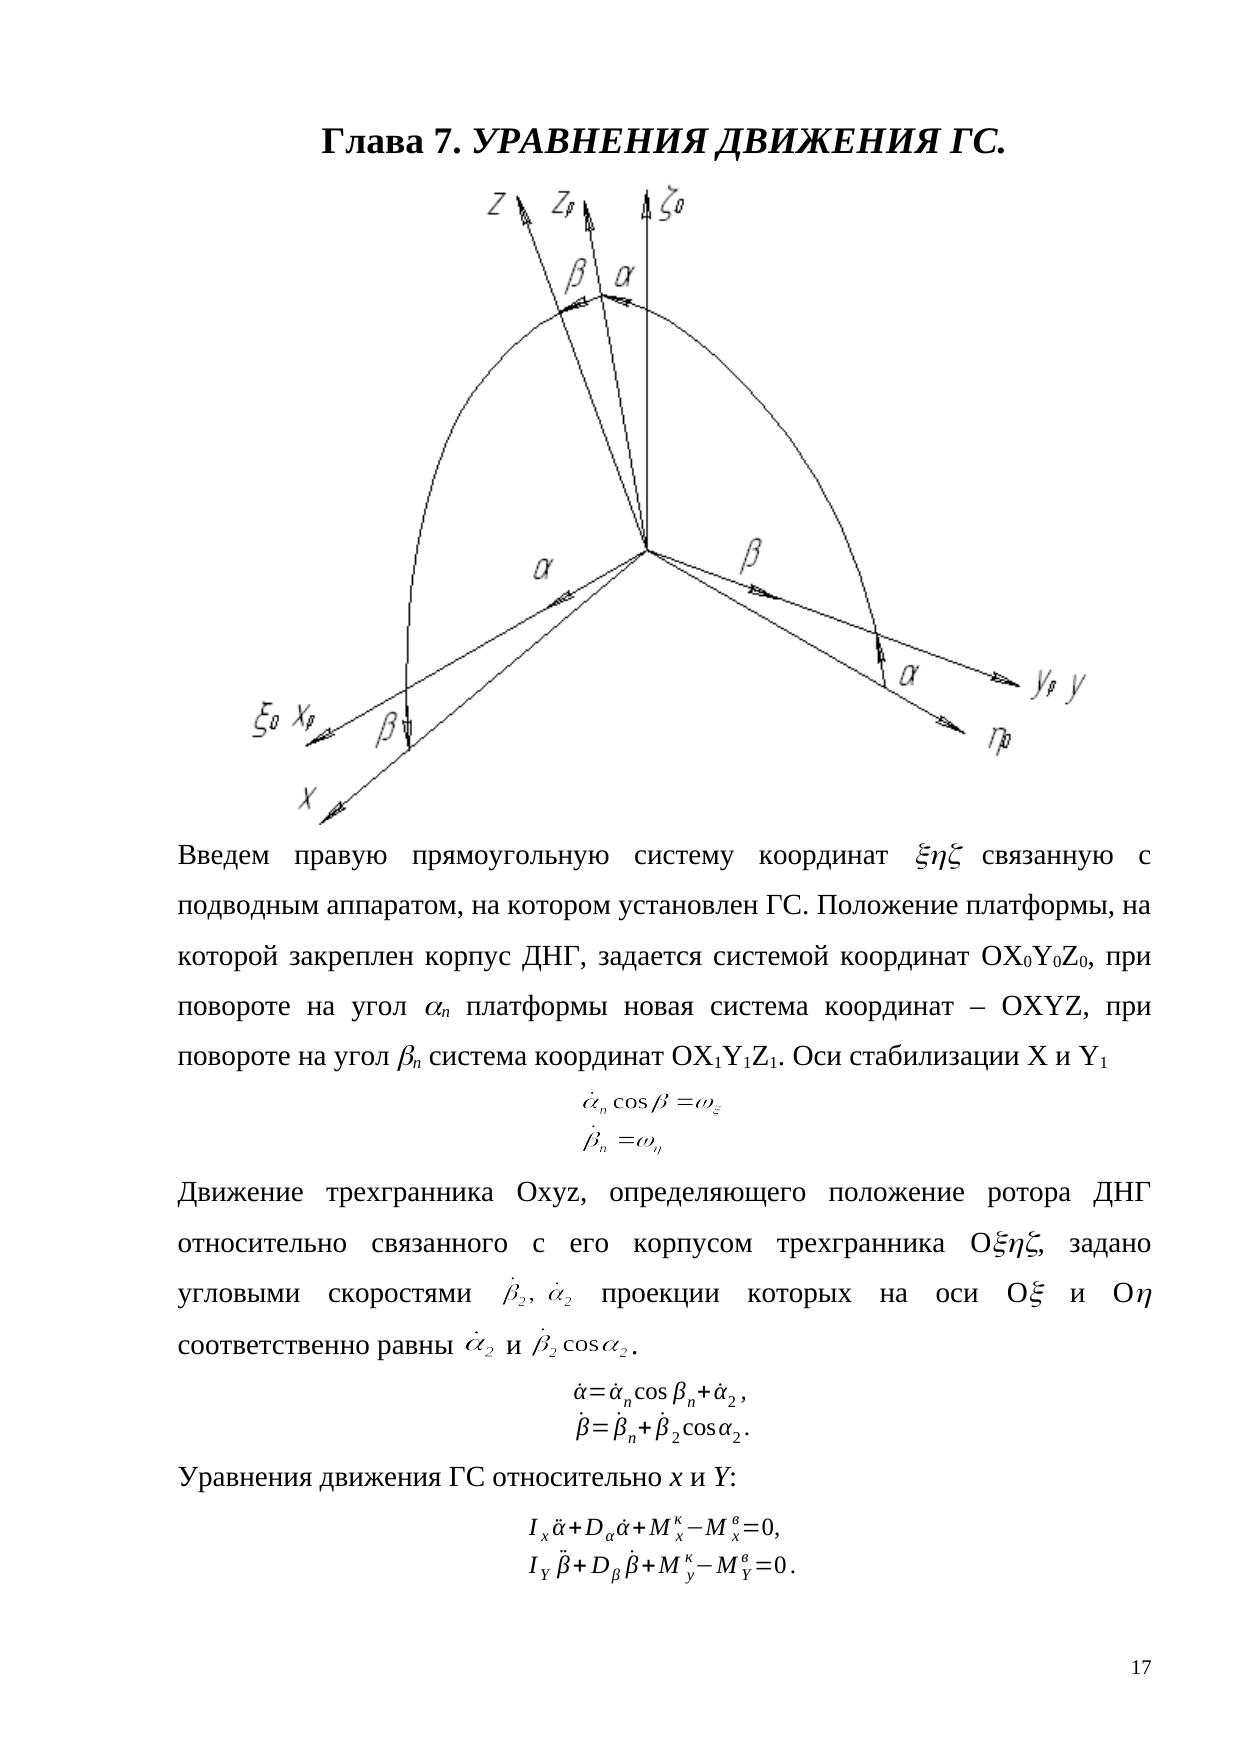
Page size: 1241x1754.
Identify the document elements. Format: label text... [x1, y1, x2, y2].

text Движение трехгранника Oxyz, определяющего положение ротора ДНГ относительно связанного с его корпусом трехгранника O, задано угловыми скоростями проекции которых на оси O и O соответственно равны и . [177, 1174, 1152, 1361]
text Уравнения движения ГС относительно х и Y: [177, 1459, 1152, 1492]
picture [229, 182, 1100, 825]
text Глава 7. УРАВНЕНИЯ ДВИЖЕНИЯ ГС. [177, 118, 1152, 161]
text Введем правую прямоугольную систему координат  связанную с подводным аппаратом, на котором установлен ГС. Положение платформы, на которой закреплен корпус ДНГ, задается системой координат OX0Y0Z0, при повороте на угол п платформы новая система координат – OXYZ, при повороте на угол п система координат OX1Y1Z1. Оси стабилизации Х и Y1 [177, 837, 1152, 1072]
